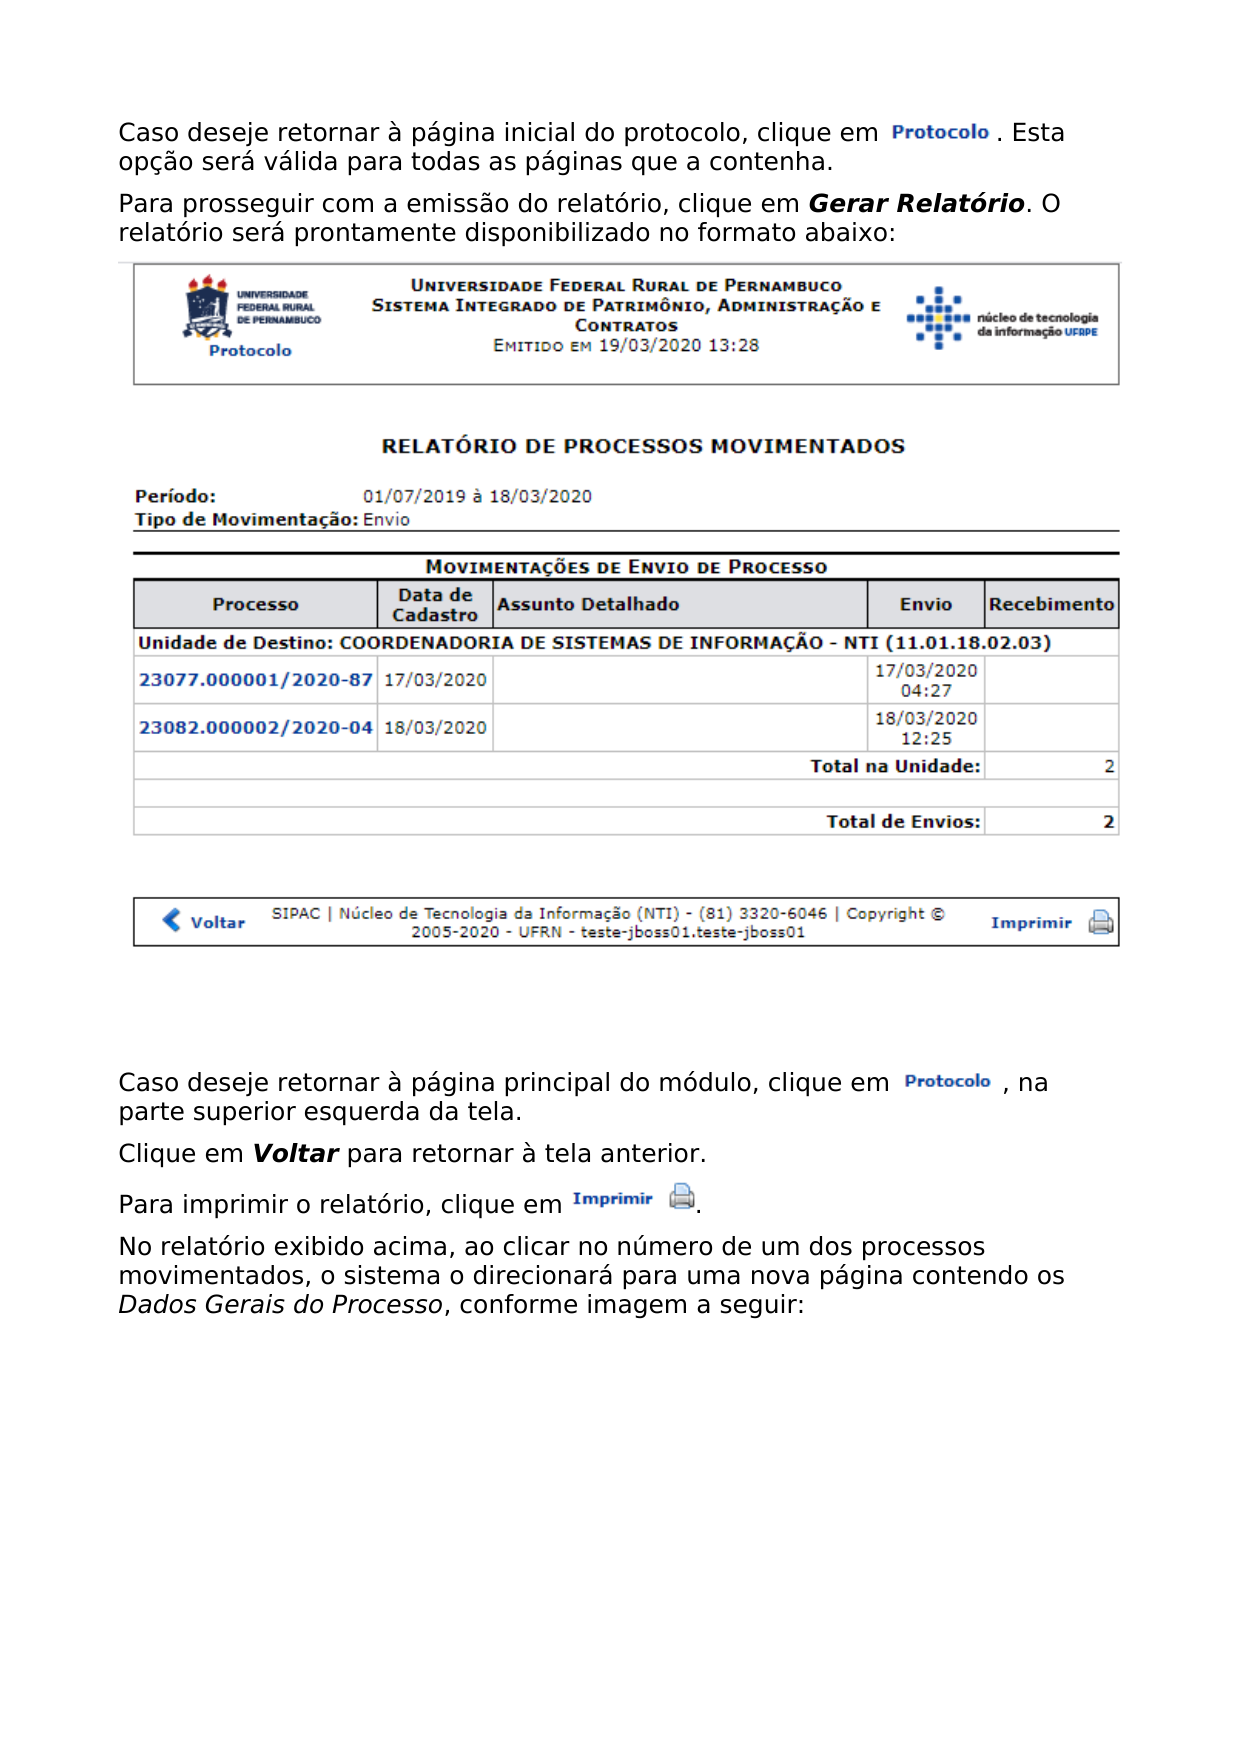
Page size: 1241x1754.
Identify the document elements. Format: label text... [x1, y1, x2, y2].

text Para prosseguir com a emissão do relatório, clique em Gerar Relatório. O relatório será prontamente disponibilizado no formato abaixo: [118, 189, 1122, 247]
text Caso deseje retornar à página inicial do protocolo, clique em . Esta opção será válida para todas as páginas que a contenha. [118, 118, 1122, 176]
text Caso deseje retornar à página principal do módulo, clique em , na parte superior esquerda da tela. [118, 1068, 1122, 1127]
text No relatório exibido acima, ao clicar no número de um dos processos movimentados, o sistema o direcionará para uma nova página contendo os Dados Gerais do Processo, conforme imagem a seguir: [118, 1232, 1122, 1319]
picture [898, 1072, 1002, 1092]
picture [118, 259, 1123, 1027]
picture [887, 119, 996, 142]
text Para imprimir o relatório, clique em . [118, 1181, 1122, 1219]
picture [571, 1180, 695, 1214]
text Clique em Voltar para retornar à tela anterior. [118, 1139, 1122, 1168]
